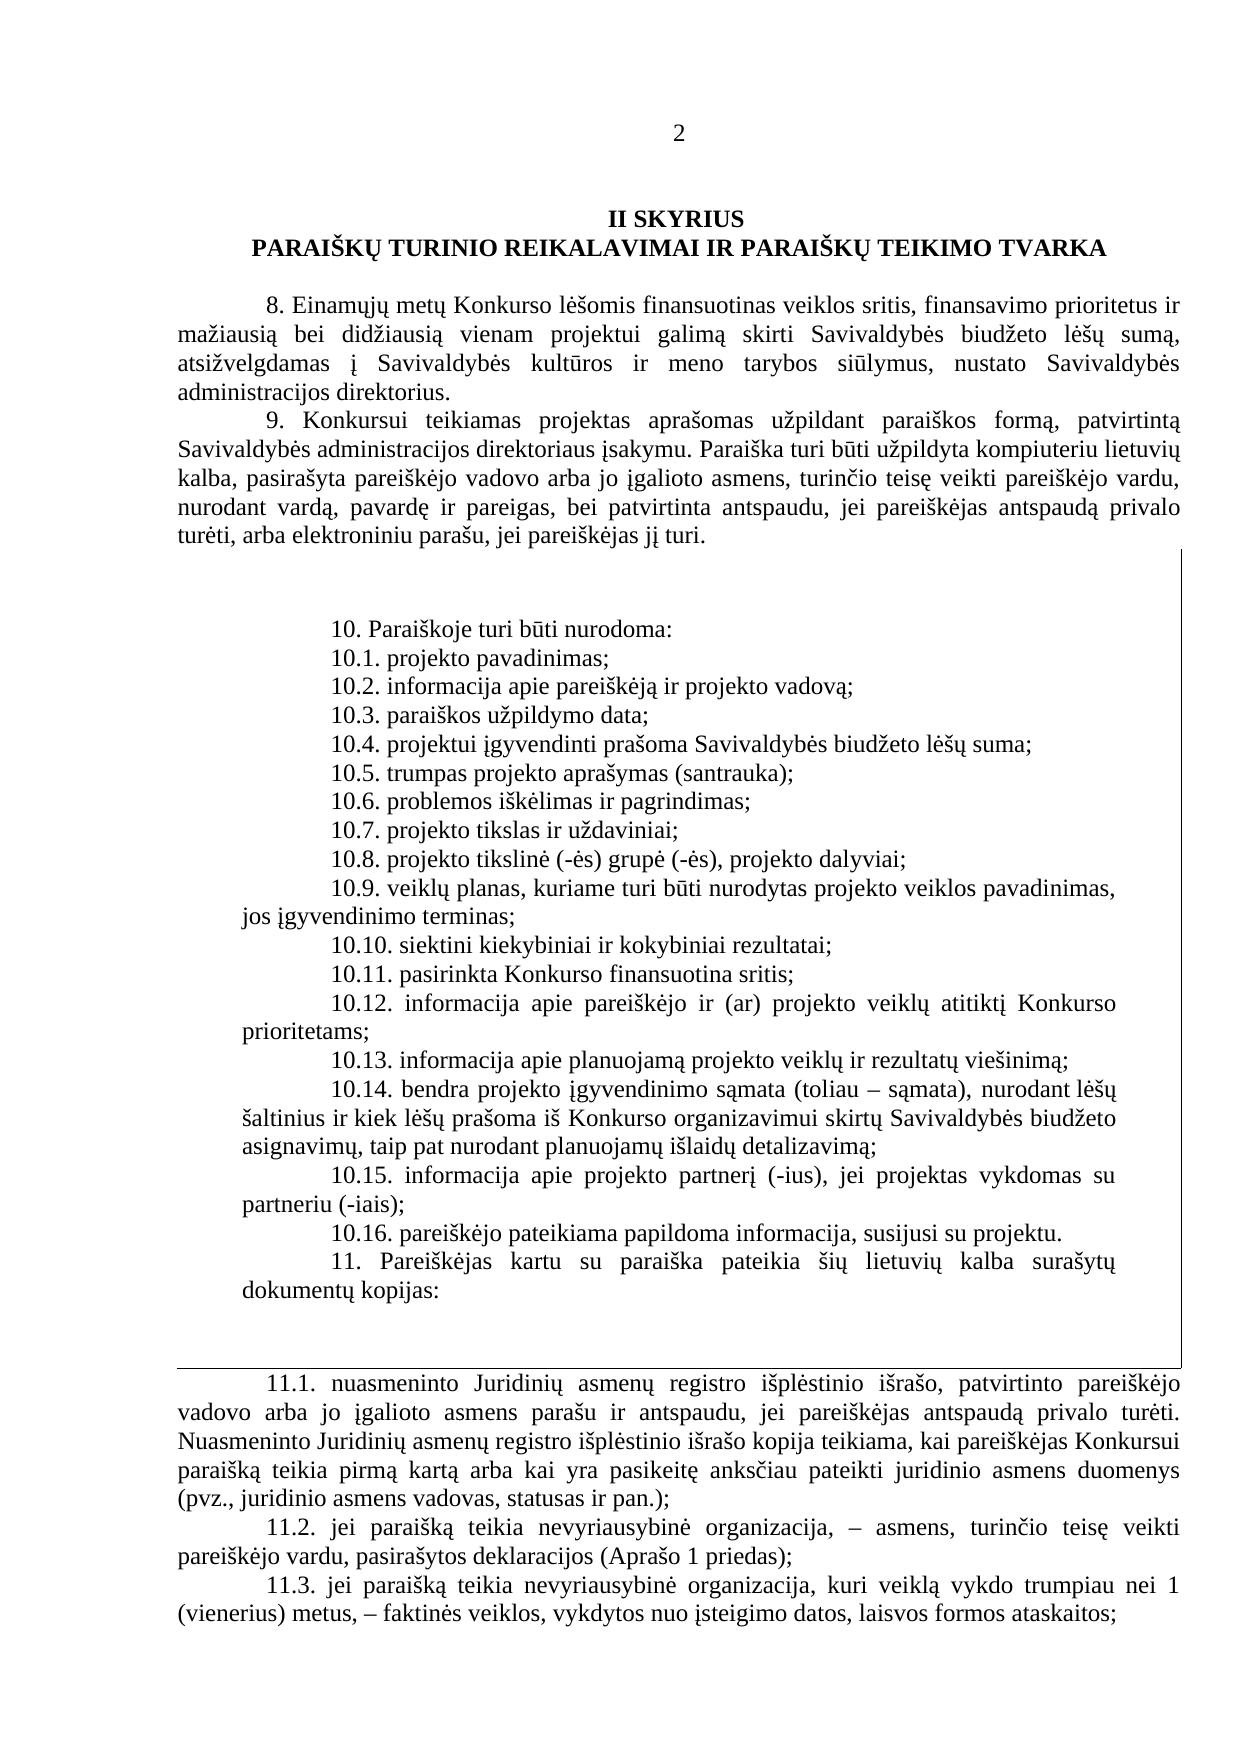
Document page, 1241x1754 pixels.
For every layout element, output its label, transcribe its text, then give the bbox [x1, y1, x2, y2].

text 8. Einamųjų metų Konkurso lėšomis finansuotinas veiklos sritis, finansavimo prioritetus ir mažiausią bei didžiausią vienam projektui galimą skirti Savivaldybės biudžeto lėšų sumą, atsižvelgdamas į Savivaldybės kultūros ir meno tarybos siūlymus, nustato Savivaldybės administracijos direktorius. [177, 291, 1181, 406]
text 10.15. informacija apie projekto partnerį (-ius), jei projektas vykdomas su partneriu (-iais); [177, 1160, 1181, 1218]
text 10.5. trumpas projekto aprašymas (santrauka); [177, 758, 1181, 786]
text 10.4. projektui įgyvendinti prašoma Savivaldybės biudžeto lėšų suma; [177, 729, 1181, 758]
text 11. Pareiškėjas kartu su paraiška pateikia šių lietuvių kalba surašytų dokumentų kopijas: [177, 1246, 1181, 1368]
text 10.14. bendra projekto įgyvendinimo sąmata (toliau – sąmata), nurodant lėšų šaltinius ir kiek lėšų prašoma iš Konkurso organizavimui skirtų Savivaldybės biudžeto asignavimų, taip pat nurodant planuojamų išlaidų detalizavimą; [177, 1074, 1181, 1160]
text 10.1. projekto pavadinimas; [177, 643, 1181, 671]
text 11.2. jei paraišką teikia nevyriausybinė organizacija, – asmens, turinčio teisę veikti pareiškėjo vardu, pasirašytos deklaracijos (Aprašo 1 priedas); [177, 1512, 1181, 1570]
text 10.16. pareiškėjo pateikiama papildoma informacija, susijusi su projektu. [177, 1218, 1181, 1246]
text 10. Paraiškoje turi būti nurodoma: [177, 549, 1181, 643]
text 11.1. nuasmeninto Juridinių asmenų registro išplėstinio išrašo, patvirtinto pareiškėjo vadovo arba jo įgalioto asmens parašu ir antspaudu, jei pareiškėjas antspaudą privalo turėti. Nuasmeninto Juridinių asmenų registro išplėstinio išrašo kopija teikiama, kai pareiškėjas Konkursui paraišką teikia pirmą kartą arba kai yra pasikeitę anksčiau pateikti juridinio asmens duomenys (pvz., juridinio asmens vadovas, statusas ir pan.); [177, 1368, 1181, 1512]
text 9. Konkursui teikiamas projektas aprašomas užpildant paraiškos formą, patvirtintą Savivaldybės administracijos direktoriaus įsakymu. Paraiška turi būti užpildyta kompiuteriu lietuvių kalba, pasirašyta pareiškėjo vadovo arba jo įgalioto asmens, turinčio teisę veikti pareiškėjo vardu, nurodant vardą, pavardę ir pareigas, bei patvirtinta antspaudu, jei pareiškėjas antspaudą privalo turėti, arba elektroniniu parašu, jei pareiškėjas jį turi. [177, 406, 1181, 549]
text 10.2. informacija apie pareiškėją ir projekto vadovą; [177, 671, 1181, 700]
text 10.10. siektini kiekybiniai ir kokybiniai rezultatai; [177, 930, 1181, 959]
text 10.6. problemos iškėlimas ir pagrindimas; [177, 786, 1181, 815]
text 10.12. informacija apie pareiškėjo ir (ar) projekto veiklų atitiktį Konkurso prioritetams; [177, 988, 1181, 1045]
text 10.11. pasirinkta Konkurso finansuotina sritis; [177, 959, 1181, 988]
text 11.3. jei paraišką teikia nevyriausybinė organizacija, kuri veiklą vykdo trumpiau nei 1 (vienerius) metus, – faktinės veiklos, vykdytos nuo įsteigimo datos, laisvos formos ataskaitos; [177, 1570, 1181, 1627]
text PARAIŠKŲ TURINIO REIKALAVIMAI IR PARAIŠKŲ TEIKIMO TVARKA [177, 233, 1181, 262]
text 10.3. paraiškos užpildymo data; [177, 700, 1181, 729]
text 10.7. projekto tikslas ir uždaviniai; [177, 815, 1181, 844]
text 10.8. projekto tikslinė (-ės) grupė (-ės), projekto dalyviai; [177, 844, 1181, 873]
text II SKYRIUS [177, 204, 1181, 233]
text 10.13. informacija apie planuojamą projekto veiklų ir rezultatų viešinimą; [177, 1045, 1181, 1074]
text 10.9. veiklų planas, kuriame turi būti nurodytas projekto veiklos pavadinimas, jos įgyvendinimo terminas; [177, 873, 1181, 930]
